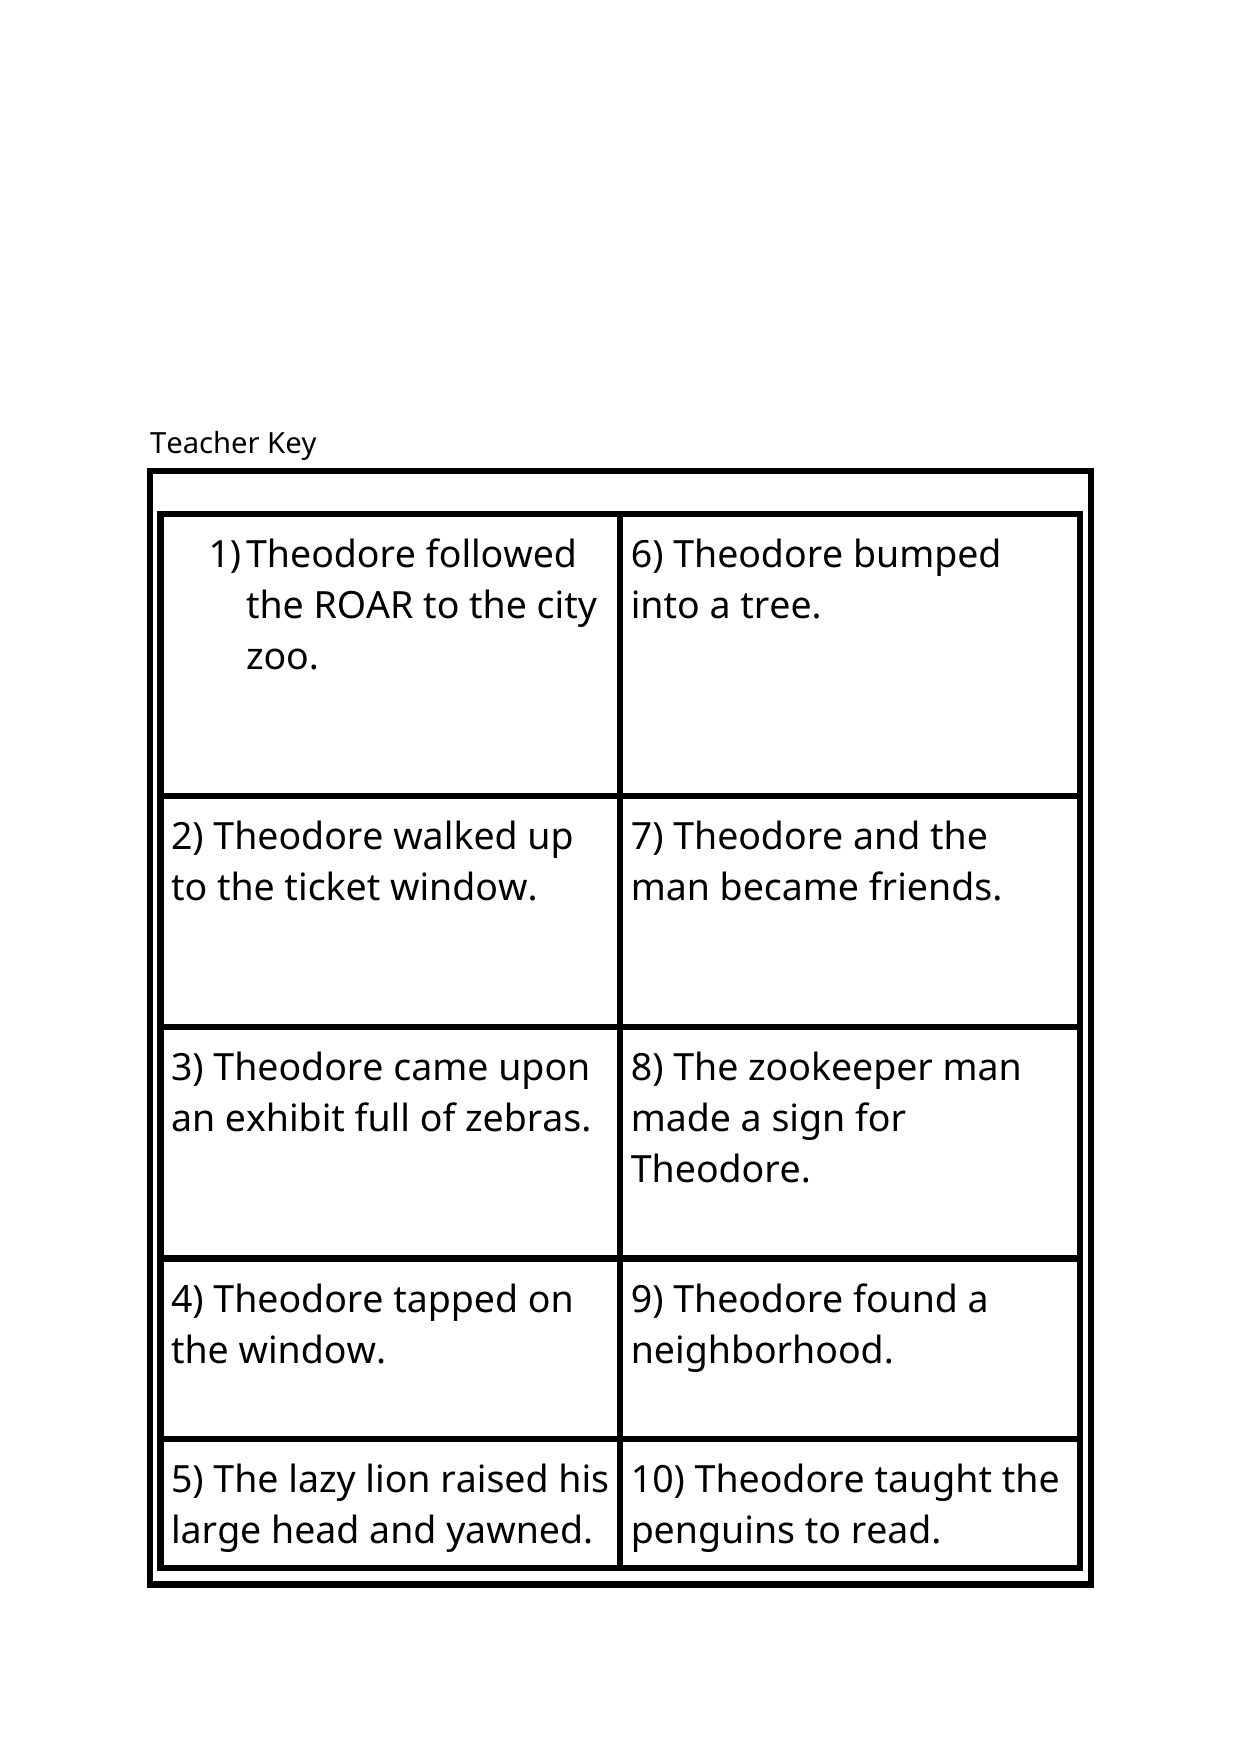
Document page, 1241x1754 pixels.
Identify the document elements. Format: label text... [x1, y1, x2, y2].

table_header 6) Theodore bumped into a tree. [623, 517, 1077, 793]
table_cell 9) Theodore found a neighborhood. [623, 1262, 1077, 1436]
table_header Theodore followed the ROAR to the city zoo. [164, 517, 617, 793]
table_cell 5) The lazy lion raised his large head and yawned. [164, 1442, 617, 1565]
table_cell 10) Theodore taught the penguins to read. [623, 1442, 1077, 1565]
text Teacher Key [150, 422, 1090, 462]
table_cell 7) Theodore and the man became friends. [623, 799, 1077, 1024]
table_cell 3) Theodore came upon an exhibit full of zebras. [164, 1030, 617, 1255]
table_cell 2) Theodore walked up to the ticket window. [164, 799, 617, 1024]
table_header [153, 474, 1088, 1581]
table_cell 8) The zookeeper man made a sign for Theodore. [623, 1030, 1077, 1255]
table_cell 4) Theodore tapped on the window. [164, 1262, 617, 1436]
